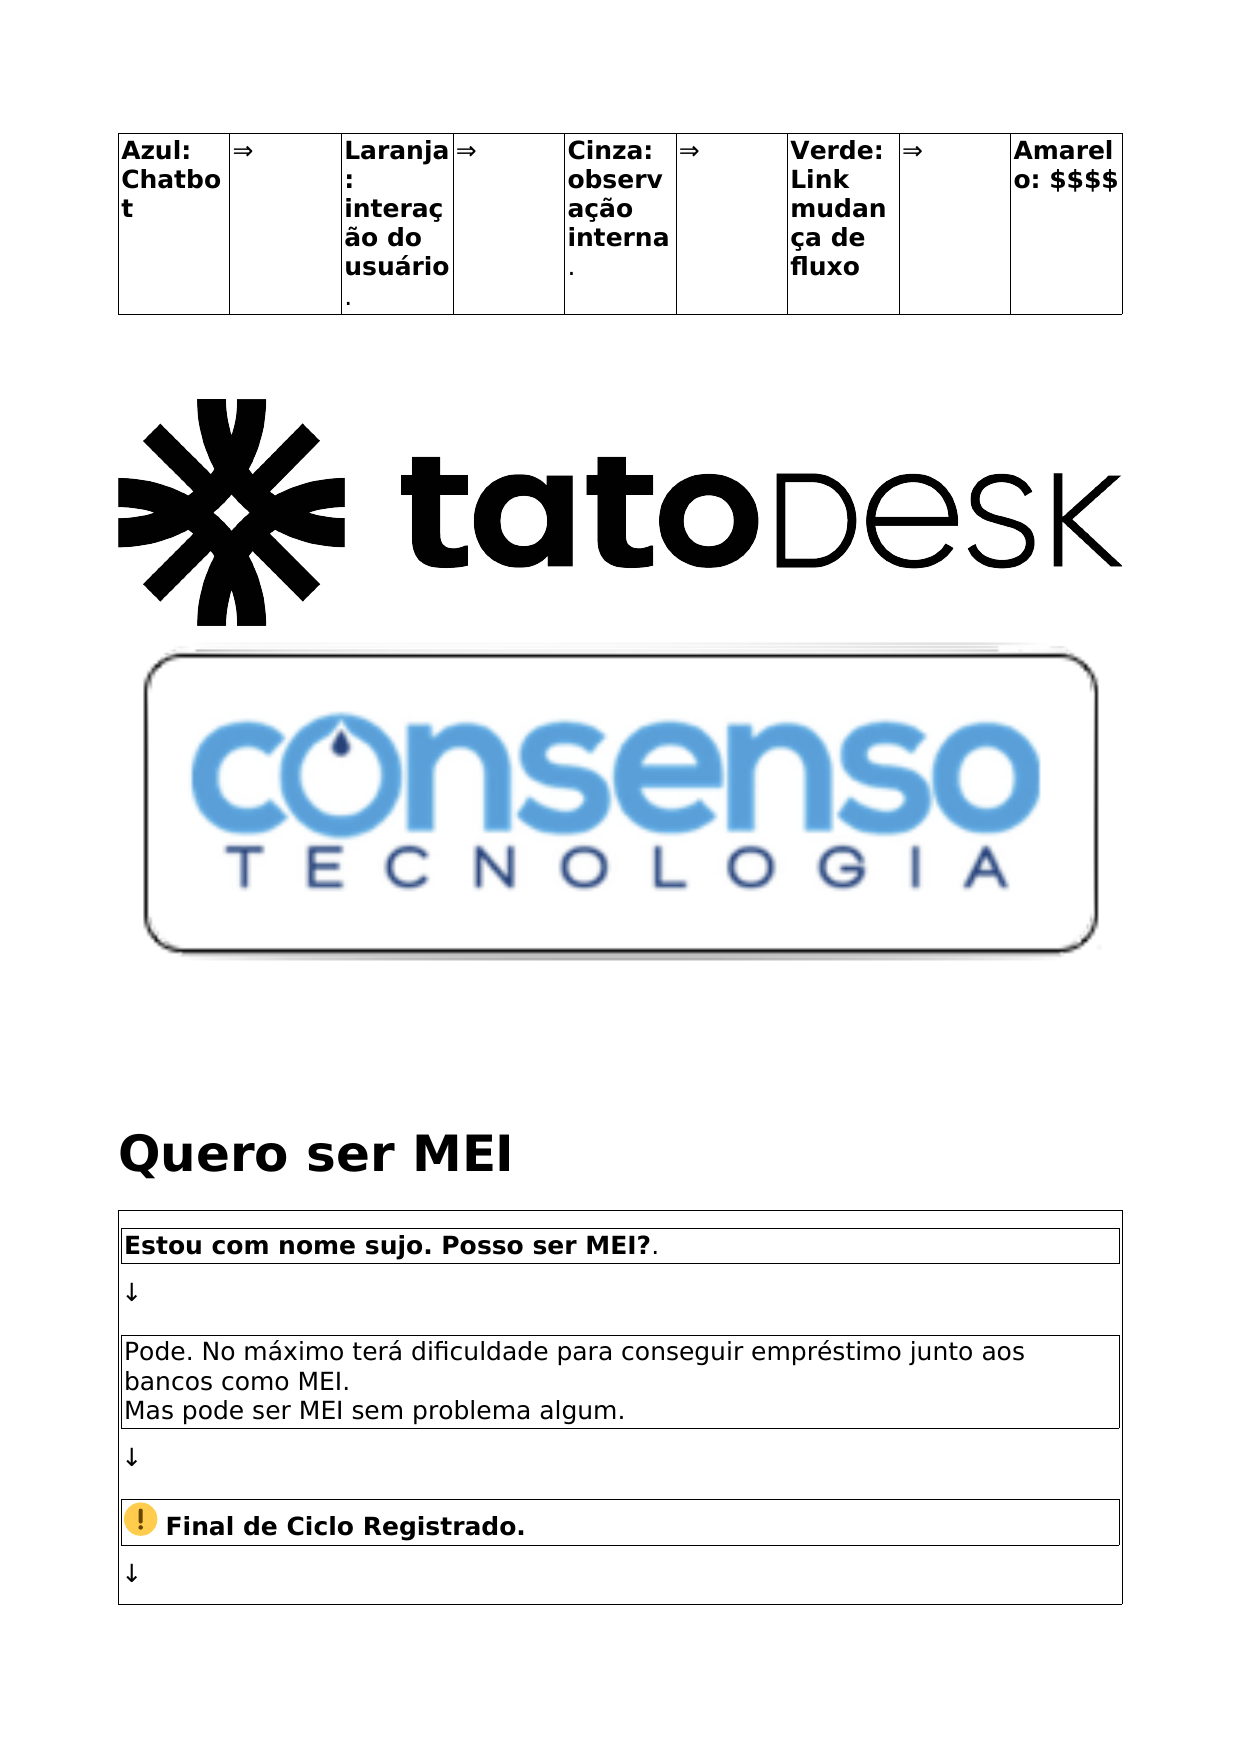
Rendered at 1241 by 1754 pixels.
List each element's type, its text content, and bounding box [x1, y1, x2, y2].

picture [118, 399, 1123, 626]
table_header Cinza: observação interna. [565, 134, 676, 314]
table_header ⇒ [454, 134, 564, 314]
table_header ⇒ [230, 134, 341, 314]
table_header Estou com nome sujo. Posso ser MEI?. [122, 1229, 1119, 1263]
table_header Final de Ciclo Registrado. [122, 1500, 1119, 1545]
table_header Pode. No máximo terá dificuldade para conseguir empréstimo junto aos bancos como MEI. Mas pode ser MEI sem problema algum. [122, 1336, 1119, 1428]
table_header Amarelo: $$$$ [1011, 134, 1122, 314]
table_header Laranja: interação do usuário. [342, 134, 453, 314]
table_header Verde: Link mudança de fluxo [788, 134, 899, 314]
picture [118, 638, 1123, 988]
table_header ⇒ [900, 134, 1010, 314]
table_header ⇒ [677, 134, 787, 314]
table_header Azul: Chatbot [119, 134, 229, 314]
subtitle Quero ser MEI [118, 1125, 1122, 1183]
table_header ↓ ↓ ↓ [119, 1211, 1122, 1604]
